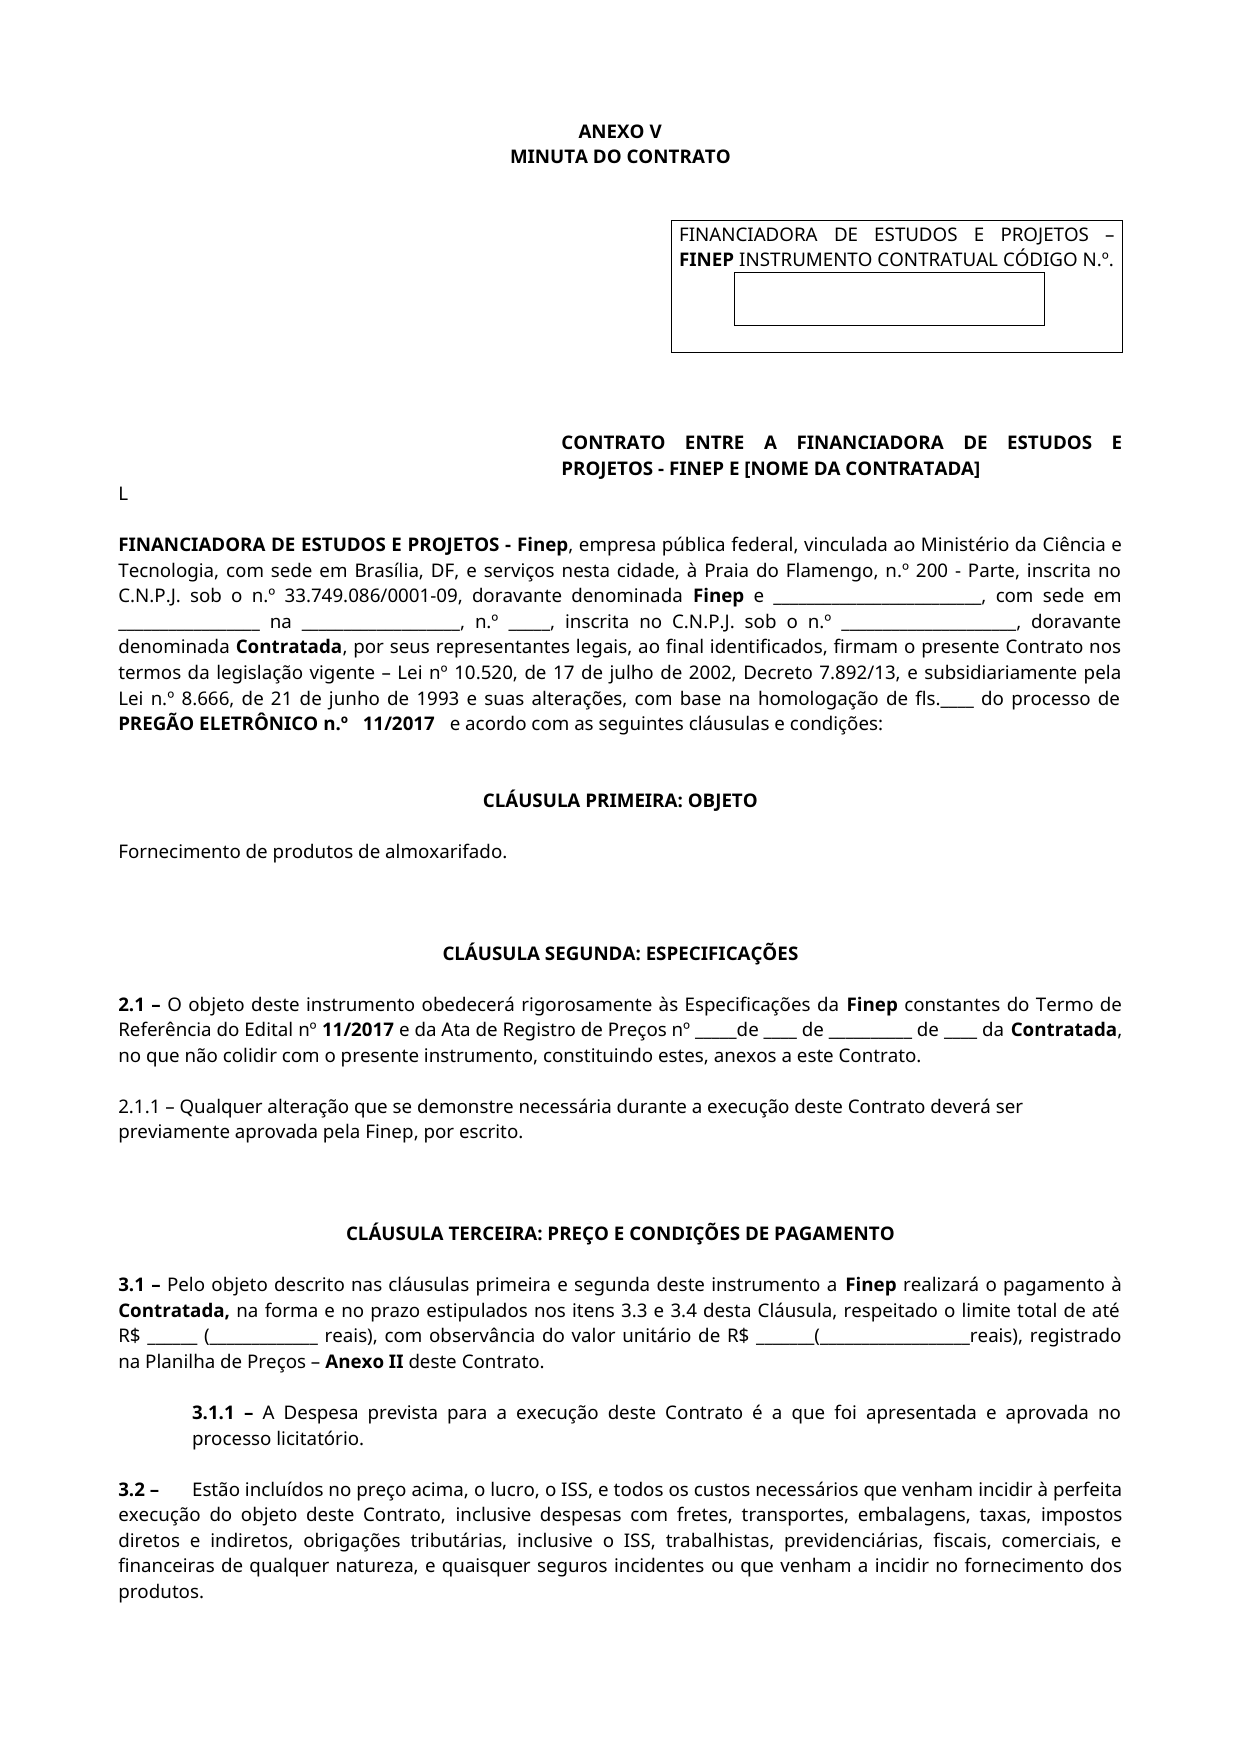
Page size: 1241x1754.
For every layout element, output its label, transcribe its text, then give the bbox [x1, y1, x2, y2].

text MINUTA DO CONTRATO [118, 144, 1122, 169]
table_cell [672, 272, 734, 299]
text 3.2 – Estão incluídos no preço acima, o lucro, o ISS, e todos os custos necessários que venham incidir à perfeita execução do objeto deste Contrato, inclusive despesas com fretes, transportes, embalagens, taxas, impostos diretos e indiretos, obrigações tributárias, inclusive o ISS, trabalhistas, previdenciárias, fiscais, comerciais, e financeiras de qualquer natureza, e quaisquer seguros incidentes ou que venham a incidir no fornecimento dos produtos. [118, 1476, 1122, 1603]
table_header FINANCIADORA DE ESTUDOS E PROJETOS – FINEP INSTRUMENTO CONTRATUAL CÓDIGO N.º. [672, 221, 1122, 272]
table_cell [735, 273, 775, 325]
table_cell [672, 325, 1122, 352]
table_cell [1045, 272, 1122, 299]
text ANEXO V [118, 118, 1121, 144]
text CLÁUSULA SEGUNDA: ESPECIFICAÇÕES [118, 940, 1122, 966]
text 2.1 – O objeto deste instrumento obedecerá rigorosamente às Especificações da Finep constantes do Termo de Referência do Edital nº 11/2017 e da Ata de Registro de Preços nº _____de ____ de __________ de ____ da Contratada, no que não colidir com o presente instrumento, constituindo estes, anexos a este Contrato. [118, 991, 1122, 1068]
text FINANCIADORA DE ESTUDOS E PROJETOS - Finep, empresa pública federal, vinculada ao Ministério da Ciência e Tecnologia, com sede em Brasília, DF, e serviços nesta cidade, à Praia do Flamengo, n.º 200 - Parte, inscrita no C.N.P.J. sob o n.º 33.749.086/0001-09, doravante denominada Finep e _________________________, com sede em _________________ na ___________________, n.º _____, inscrita no C.N.P.J. sob o n.º _____________________, doravante denominada Contratada, por seus representantes legais, ao final identificados, firmam o presente Contrato nos termos da legislação vigente – Lei nº 10.520, de 17 de julho de 2002, Decreto 7.892/13, e subsidiariamente pela Lei n.º 8.666, de 21 de junho de 1993 e suas alterações, com base na homologação de fls.____ do processo de PREGÃO ELETRÔNICO n.º 11/2017 e acordo com as seguintes cláusulas e condições: [118, 532, 1122, 736]
table_cell [672, 299, 734, 325]
table_cell [1045, 299, 1122, 325]
subtitle CLÁUSULA PRIMEIRA: OBJETO [118, 787, 1122, 812]
table_cell [882, 273, 986, 325]
text 3.1 – Pelo objeto descrito nas cláusulas primeira e segunda deste instrumento a Finep realizará o pagamento à Contratada, na forma e no prazo estipulados nos itens 3.3 e 3.4 desta Cláusula, respeitado o limite total de até R$ ______ (_____________ reais), com observância do valor unitário de R$ _______(__________________reais), registrado na Planilha de Preços – Anexo II deste Contrato. [118, 1272, 1122, 1374]
text Fornecimento de produtos de almoxarifado. [118, 838, 1122, 863]
text 2.1.1 – Qualquer alteração que se demonstre necessária durante a execução deste Contrato deverá ser previamente aprovada pela Finep, por escrito. [118, 1093, 1122, 1144]
subtitle CONTRATO ENTRE A FINANCIADORA DE ESTUDOS E PROJETOS - FINEP E [NOME DA CONTRATADA] [561, 429, 1122, 481]
text L [118, 481, 1122, 506]
subtitle CLÁUSULA TERCEIRA: PREÇO E CONDIÇÕES DE PAGAMENTO [118, 1221, 1122, 1246]
table_cell [986, 273, 1044, 325]
table_cell [823, 273, 882, 325]
text 3.1.1 – A Despesa prevista para a execução deste Contrato é a que foi apresentada e aprovada no processo licitatório. [192, 1399, 1122, 1450]
table_cell [775, 273, 823, 325]
